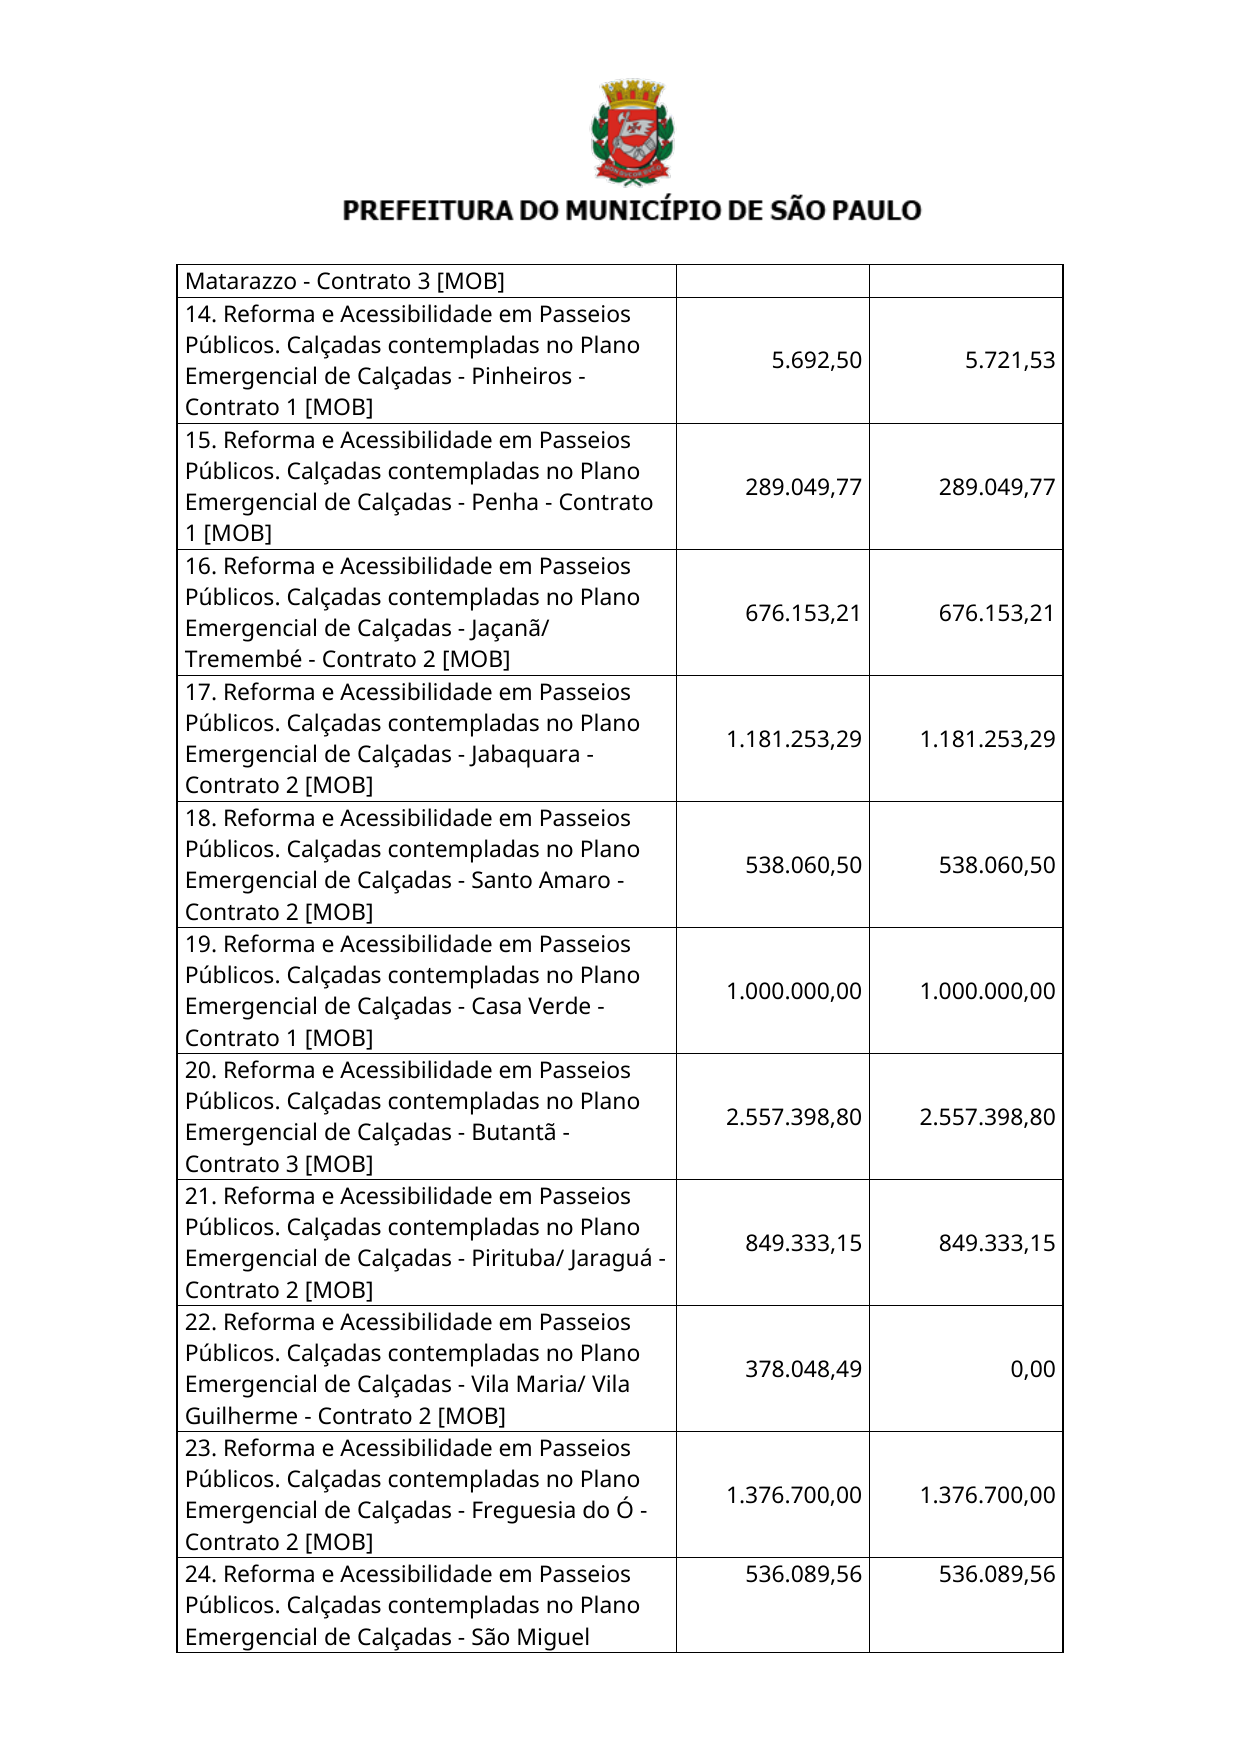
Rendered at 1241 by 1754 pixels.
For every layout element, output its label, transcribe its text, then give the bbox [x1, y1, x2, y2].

table_cell 1.000.000,00 [677, 928, 869, 1053]
table_cell 22. Reforma e Acessibilidade em Passeios Públicos. Calçadas contempladas no Plano Emergencial de Calçadas - Vila Maria/ Vila Guilherme - Contrato 2 [MOB] [178, 1306, 676, 1431]
table_cell 1.376.700,00 [870, 1432, 1062, 1557]
table_cell 849.333,15 [677, 1180, 869, 1305]
table_cell Matarazzo - Contrato 3 [MOB] [178, 265, 676, 297]
table_cell 1.181.253,29 [870, 676, 1062, 801]
table_cell 1.376.700,00 [677, 1432, 869, 1557]
table_cell 0,00 [870, 1306, 1062, 1431]
table_cell 378.048,49 [677, 1306, 869, 1431]
table_cell 676.153,21 [677, 550, 869, 675]
table_cell 5.721,53 [870, 298, 1062, 423]
table_cell 676.153,21 [870, 550, 1062, 675]
table_cell 5.692,50 [677, 298, 869, 423]
table_cell 536.089,56 [870, 1558, 1062, 1652]
table_cell 849.333,15 [870, 1180, 1062, 1305]
table_cell 18. Reforma e Acessibilidade em Passeios Públicos. Calçadas contempladas no Plano Emergencial de Calçadas - Santo Amaro - Contrato 2 [MOB] [178, 802, 676, 927]
table_cell 289.049,77 [677, 424, 869, 549]
table_cell 23. Reforma e Acessibilidade em Passeios Públicos. Calçadas contempladas no Plano Emergencial de Calçadas - Freguesia do Ó - Contrato 2 [MOB] [178, 1432, 676, 1557]
table_cell 536.089,56 [677, 1558, 869, 1652]
table_cell [677, 265, 869, 297]
table_cell 538.060,50 [870, 802, 1062, 927]
table_cell 24. Reforma e Acessibilidade em Passeios Públicos. Calçadas contempladas no Plano Emergencial de Calçadas - São Miguel [178, 1558, 676, 1652]
table_cell 14. Reforma e Acessibilidade em Passeios Públicos. Calçadas contempladas no Plano Emergencial de Calçadas - Pinheiros - Contrato 1 [MOB] [178, 298, 676, 423]
table_cell 19. Reforma e Acessibilidade em Passeios Públicos. Calçadas contempladas no Plano Emergencial de Calçadas - Casa Verde - Contrato 1 [MOB] [178, 928, 676, 1053]
table_cell 2.557.398,80 [677, 1054, 869, 1179]
table_cell 289.049,77 [870, 424, 1062, 549]
table_cell 1.000.000,00 [870, 928, 1062, 1053]
table_cell 17. Reforma e Acessibilidade em Passeios Públicos. Calçadas contempladas no Plano Emergencial de Calçadas - Jabaquara - Contrato 2 [MOB] [178, 676, 676, 801]
table_cell 20. Reforma e Acessibilidade em Passeios Públicos. Calçadas contempladas no Plano Emergencial de Calçadas - Butantã - Contrato 3 [MOB] [178, 1054, 676, 1179]
table_cell 16. Reforma e Acessibilidade em Passeios Públicos. Calçadas contempladas no Plano Emergencial de Calçadas - Jaçanã/ Tremembé - Contrato 2 [MOB] [178, 550, 676, 675]
table_cell 15. Reforma e Acessibilidade em Passeios Públicos. Calçadas contempladas no Plano Emergencial de Calçadas - Penha - Contrato 1 [MOB] [178, 424, 676, 549]
table_cell 538.060,50 [677, 802, 869, 927]
table_cell 2.557.398,80 [870, 1054, 1062, 1179]
table_cell [870, 265, 1062, 297]
table_cell 1.181.253,29 [677, 676, 869, 801]
table_cell 21. Reforma e Acessibilidade em Passeios Públicos. Calçadas contempladas no Plano Emergencial de Calçadas - Pirituba/ Jaraguá - Contrato 2 [MOB] [178, 1180, 676, 1305]
